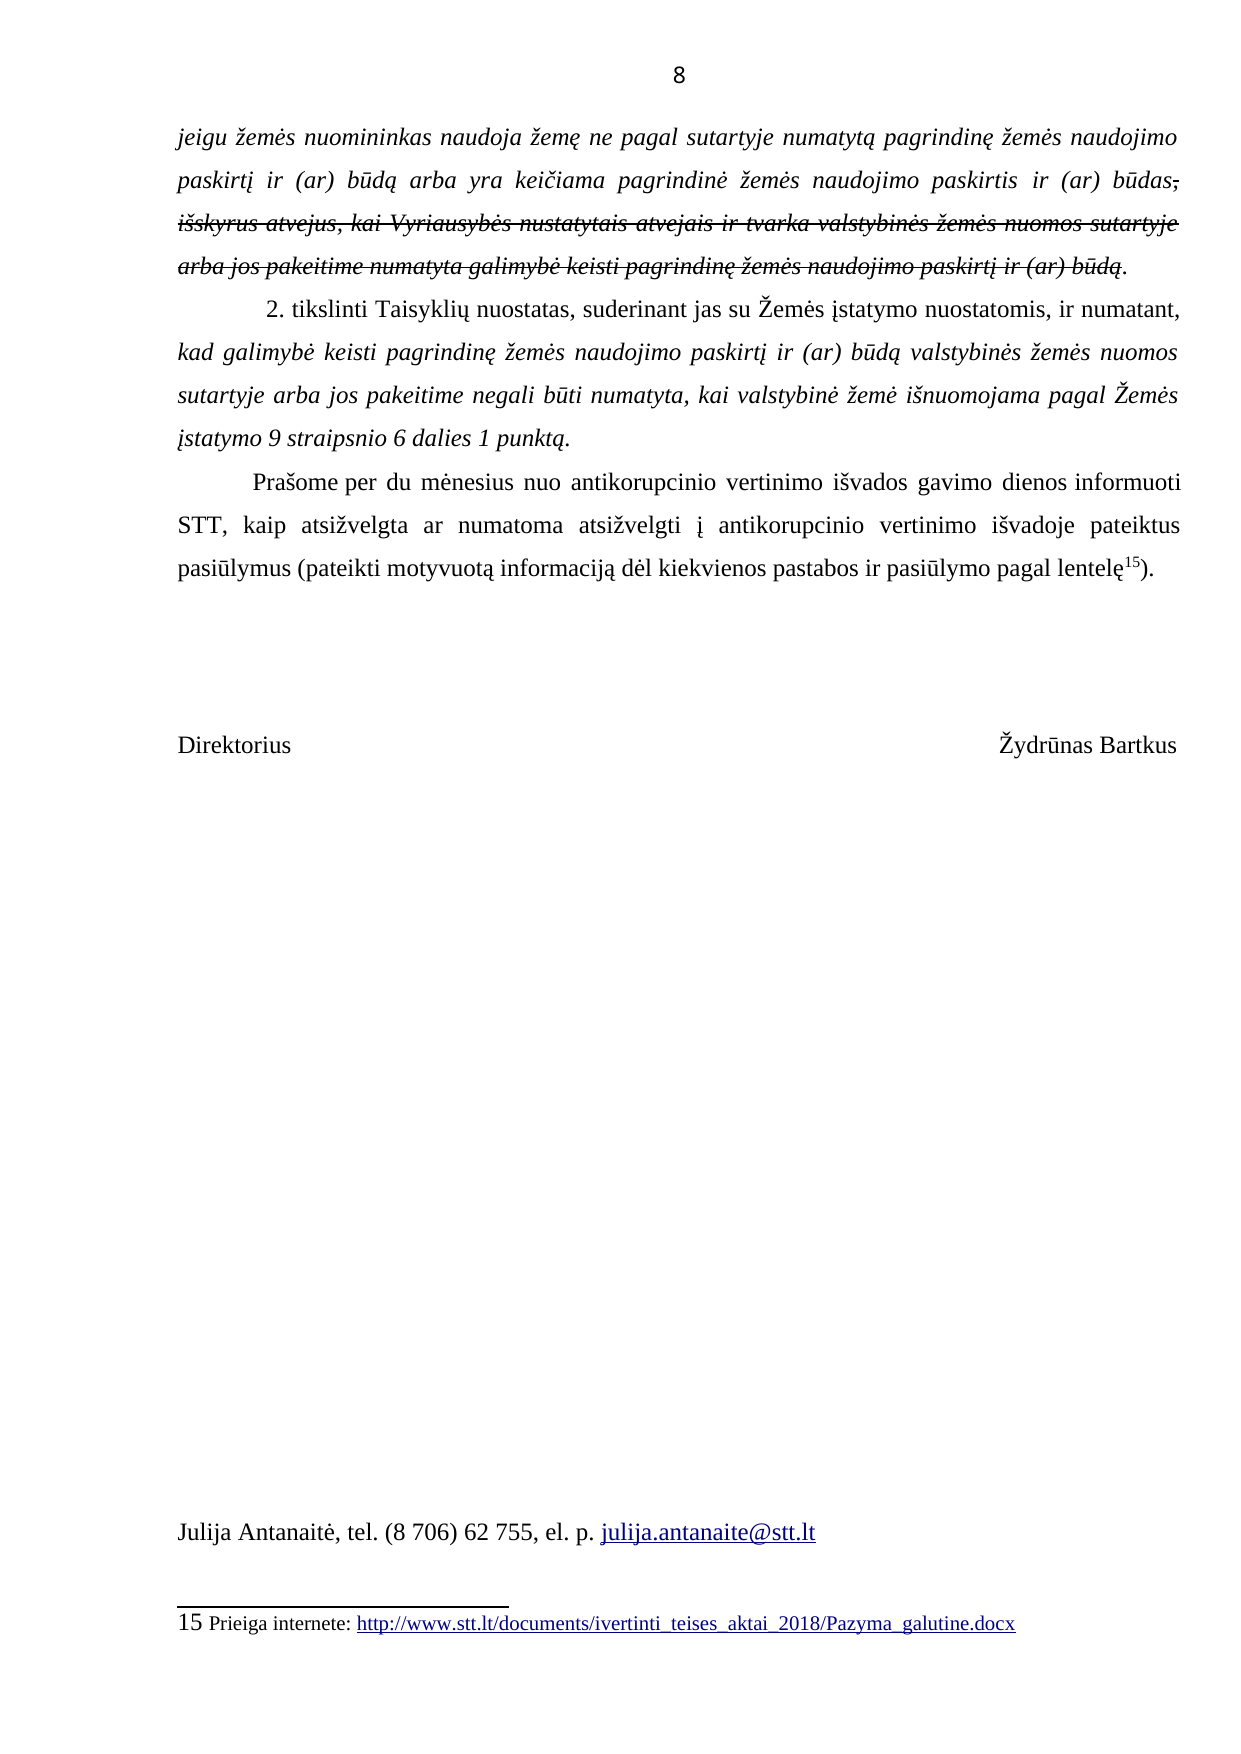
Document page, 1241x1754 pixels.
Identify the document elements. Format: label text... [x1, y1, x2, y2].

text Julija Antanaitė, tel. (8 706) 62 755, el. p. julija.antanaite@stt.lt [177, 1517, 1181, 1545]
text 2. tikslinti Taisyklių nuostatas, suderinant jas su Žemės įstatymo nuostatomis, ir numatant, kad galimybė keisti pagrindinę žemės naudojimo paskirtį ir (ar) būdą valstybinės žemės nuomos sutartyje arba jos pakeitime negali būti numatyta, kai valstybinė žemė išnuomojama pagal Žemės įstatymo 9 straipsnio 6 dalies 1 punktą. [177, 294, 1181, 452]
text jeigu žemės nuomininkas naudoja žemę ne pagal sutartyje numatytą pagrindinę žemės naudojimo paskirtį ir (ar) būdą arba yra keičiama pagrindinė žemės naudojimo paskirtis ir (ar) būdas, išskyrus atvejus, kai Vyriausybės nustatytais atvejais ir tvarka valstybinės žemės nuomos sutartyje arba jos pakeitime numatyta galimybė keisti pagrindinę žemės naudojimo paskirtį ir (ar) būdą. [177, 122, 1181, 280]
text Prieiga internete: http://www.stt.lt/documents/ivertinti_teises_aktai_2018/Pazyma_galutine.docx [177, 1607, 1181, 1636]
text Direktorius Žydrūnas Bartkus [177, 730, 1186, 759]
text Prašome per du mėnesius nuo antikorupcinio vertinimo išvados gavimo dienos informuoti STT, kaip atsižvelgta ar numatoma atsižvelgti į antikorupcinio vertinimo išvadoje pateiktus pasiūlymus (pateikti motyvuotą informaciją dėl kiekvienos pastabos ir pasiūlymo pagal lentelę). [177, 467, 1181, 582]
